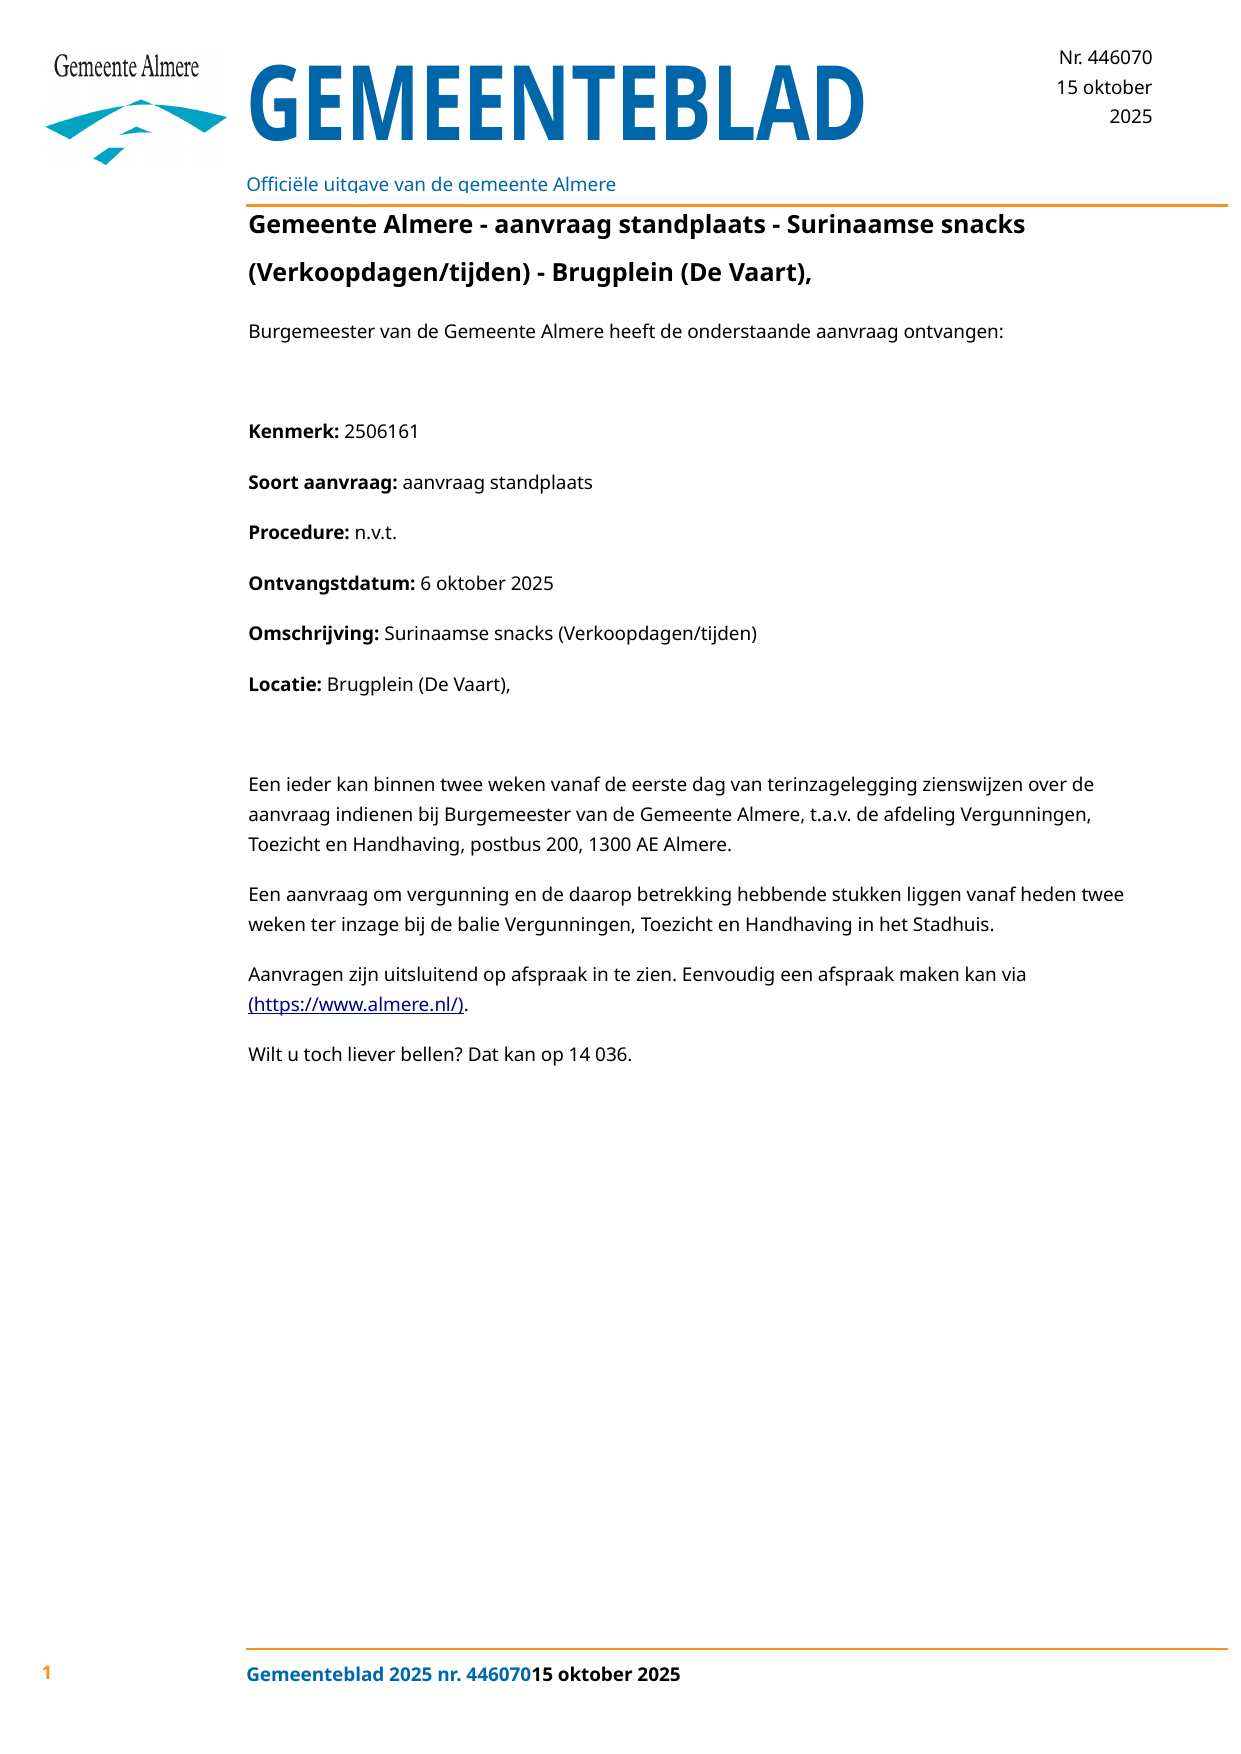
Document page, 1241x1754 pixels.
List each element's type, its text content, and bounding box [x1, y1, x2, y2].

text Procedure: n.v.t. [248, 519, 1152, 545]
text Wilt u toch liever bellen? Dat kan op 14 036. [248, 1041, 1152, 1067]
text Omschrijving: Surinaamse snacks (Verkoopdagen/tijden) [248, 620, 1152, 646]
text Ontvangstdatum: 6 oktober 2025 [248, 570, 1152, 596]
picture [41, 47, 231, 172]
text Locatie: Brugplein (De Vaart), [248, 671, 1152, 697]
text Gemeente Almere - aanvraag standplaats - Surinaamse snacks (Verkoopdagen/tijden) - Brugplein (De Vaart), [248, 207, 1152, 288]
text Kenmerk: 2506161 [248, 419, 1152, 444]
text Burgemeester van de Gemeente Almere heeft de onderstaande aanvraag ontvangen: [248, 318, 1152, 344]
text Aanvragen zijn uitsluitend op afspraak in te zien. Eenvoudig een afspraak maken kan via (https://www.almere.nl/). [248, 961, 1152, 1017]
text Soort aanvraag: aanvraag standplaats [248, 469, 1152, 495]
text Een aanvraag om vergunning en de daarop betrekking hebbende stukken liggen vanaf heden twee weken ter inzage bij de balie Vergunningen, Toezicht en Handhaving in het Stadhuis. [248, 881, 1152, 937]
text Een ieder kan binnen twee weken vanaf de eerste dag van terinzagelegging zienswijzen over de aanvraag indienen bij Burgemeester van de Gemeente Almere, t.a.v. de afdeling Vergunningen, Toezicht en Handhaving, postbus 200, 1300 AE Almere. [248, 772, 1152, 857]
